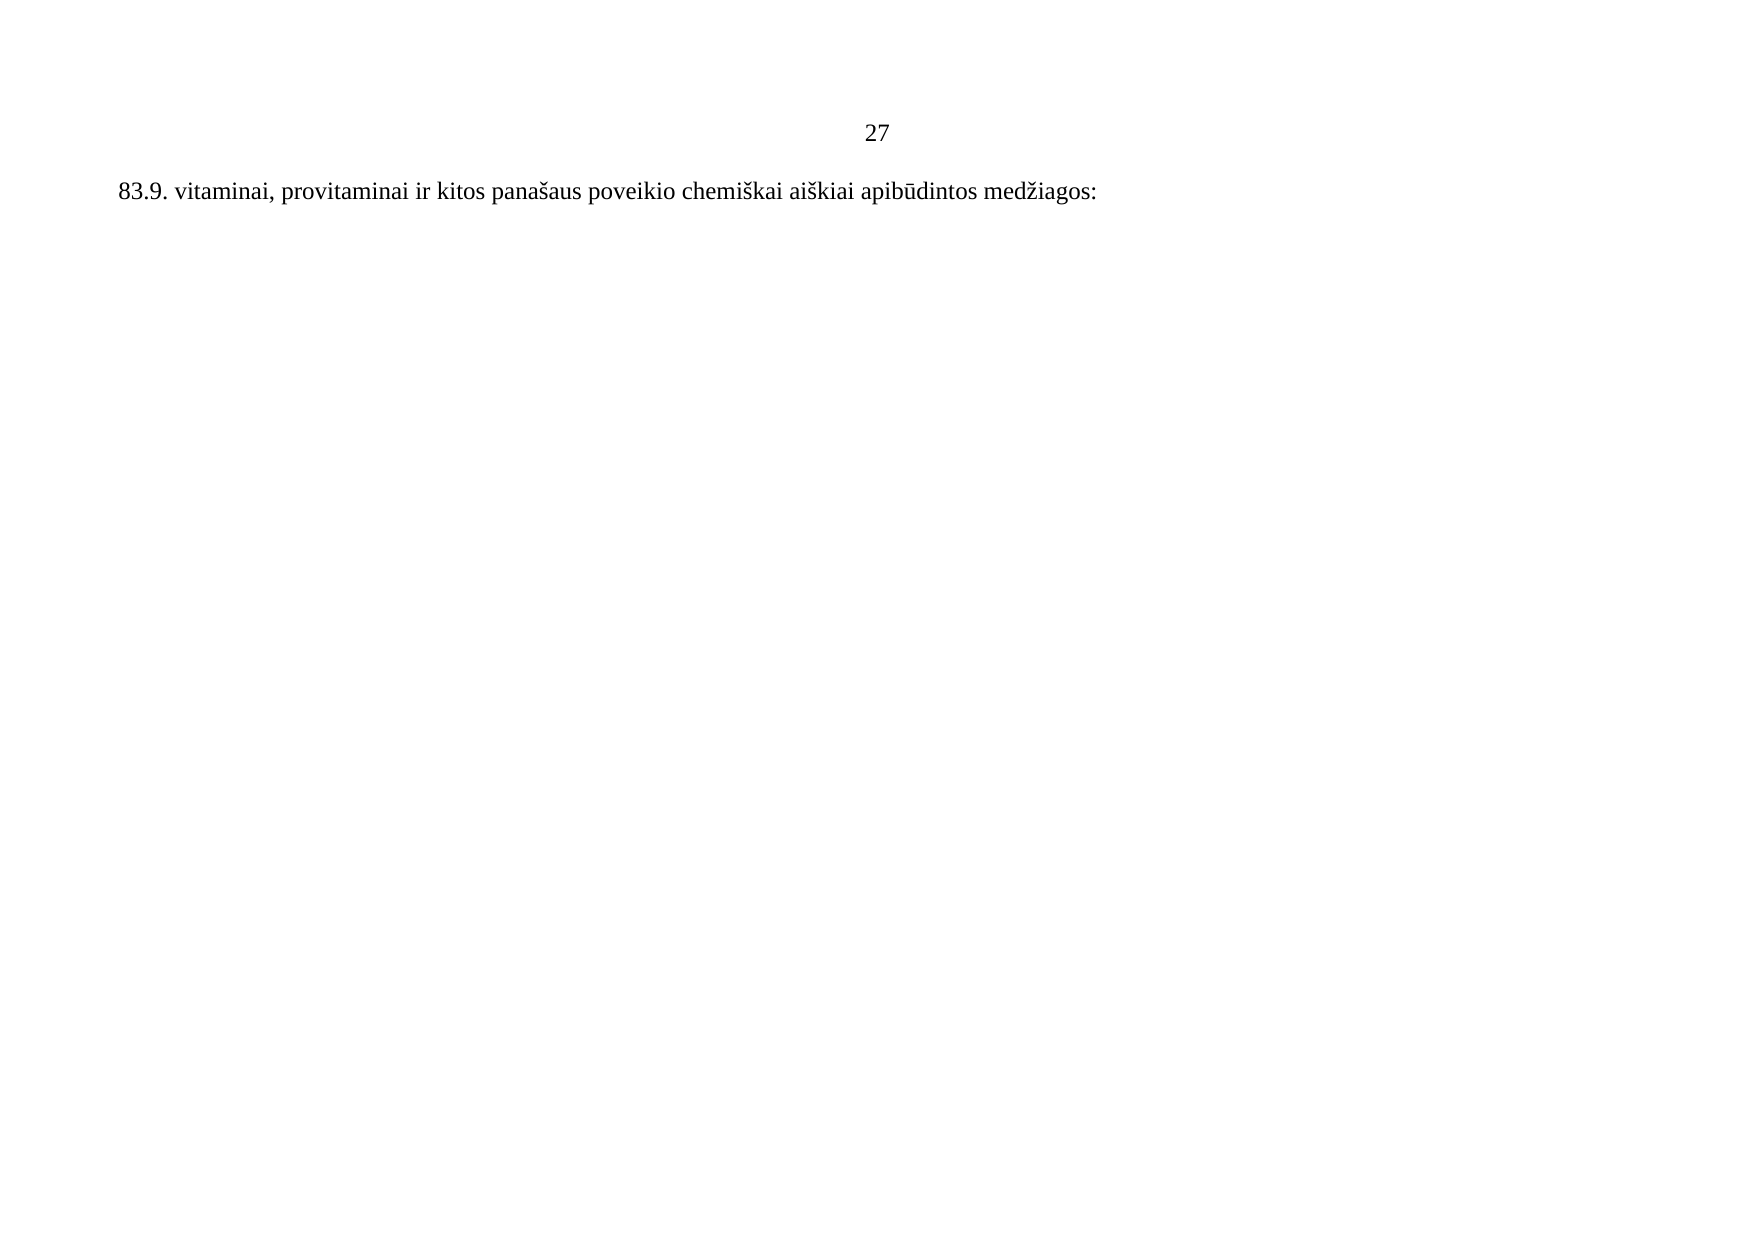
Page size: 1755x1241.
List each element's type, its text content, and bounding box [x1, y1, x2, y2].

text 83.9. vitaminai, provitaminai ir kitos panašaus poveikio chemiškai aiškiai apibūdintos medžiagos: [118, 176, 1636, 205]
